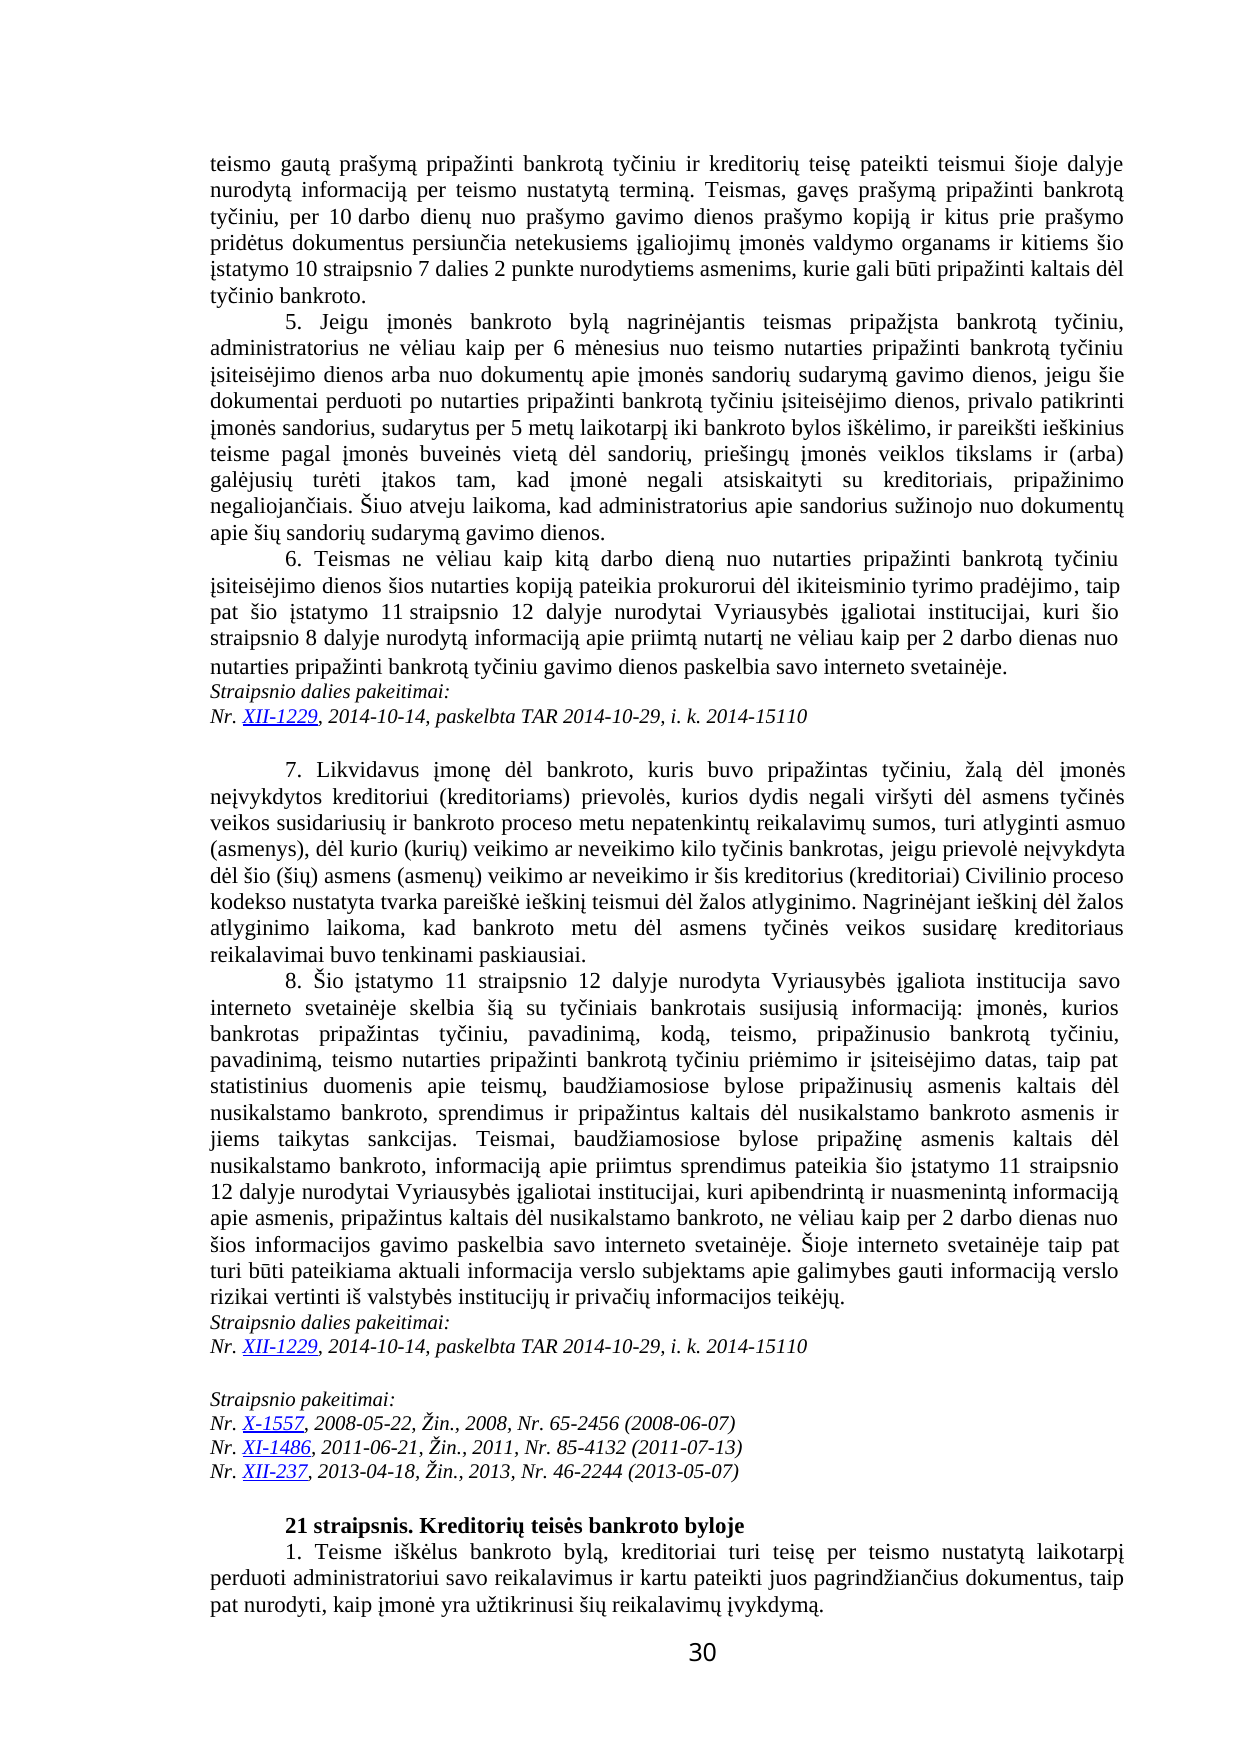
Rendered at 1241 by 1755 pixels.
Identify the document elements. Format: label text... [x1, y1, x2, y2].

text Straipsnio dalies pakeitimai: [210, 679, 1120, 703]
text 7. Likvidavus įmonę dėl bankroto, kuris buvo pripažintas tyčiniu, žalą dėl įmonės neįvykdytos kreditoriui (kreditoriams) prievolės, kurios dydis negali viršyti dėl asmens tyčinės veikos susidariusių ir bankroto proceso metu nepatenkintų reikalavimų sumos, turi atlyginti asmuo (asmenys), dėl kurio (kurių) veikimo ar neveikimo kilo tyčinis bankrotas, jeigu prievolė neįvykdyta dėl šio (šių) asmens (asmenų) veikimo ar neveikimo ir šis kreditorius (kreditoriai) Civilinio proceso kodekso nustatyta tvarka pareiškė ieškinį teismui dėl žalos atlyginimo. Nagrinėjant ieškinį dėl žalos atlyginimo laikoma, kad bankroto metu dėl asmens tyčinės veikos susidarę kreditoriaus reikalavimai buvo tenkinami paskiausiai. [210, 756, 1126, 967]
text Nr. XII-1229, 2014-10-14, paskelbta TAR 2014-10-29, i. k. 2014-15110 [210, 1334, 1120, 1358]
text Nr. X-1557, 2008-05-22, Žin., 2008, Nr. 65-2456 (2008-06-07) [210, 1411, 1126, 1435]
text Straipsnio pakeitimai: [210, 1387, 1126, 1411]
text 8. Šio įstatymo 11 straipsnio 12 dalyje nurodyta Vyriausybės įgaliota institucija savo interneto svetainėje skelbia šią su tyčiniais bankrotais susijusią informaciją: įmonės, kurios bankrotas pripažintas tyčiniu, pavadinimą, kodą, teismo, pripažinusio bankrotą tyčiniu, pavadinimą, teismo nutarties pripažinti bankrotą tyčiniu priėmimo ir įsiteisėjimo datas, taip pat statistinius duomenis apie teismų, baudžiamosiose bylose pripažinusių asmenis kaltais dėl nusikalstamo bankroto, sprendimus ir pripažintus kaltais dėl nusikalstamo bankroto asmenis ir jiems taikytas sankcijas. Teismai, baudžiamosiose bylose pripažinę asmenis kaltais dėl nusikalstamo bankroto, informaciją apie priimtus sprendimus pateikia šio įstatymo 11 straipsnio 12 dalyje nurodytai Vyriausybės įgaliotai institucijai, kuri apibendrintą ir nuasmenintą informaciją apie asmenis, pripažintus kaltais dėl nusikalstamo bankroto, ne vėliau kaip per 2 darbo dienas nuo šios informacijos gavimo paskelbia savo interneto svetainėje. Šioje interneto svetainėje taip pat turi būti pateikiama aktuali informacija verslo subjektams apie galimybes gauti informaciją verslo rizikai vertinti iš valstybės institucijų ir privačių informacijos teikėjų. [210, 967, 1120, 1310]
text 1. Teisme iškėlus bankroto bylą, kreditoriai turi teisę per teismo nustatytą laikotarpį perduoti administratoriui savo reikalavimus ir kartu pateikti juos pagrindžiančius dokumentus, taip pat nurodyti, kaip įmonė yra užtikrinusi šių reikalavimų įvykdymą. [210, 1538, 1126, 1617]
text teismo gautą prašymą pripažinti bankrotą tyčiniu ir kreditorių teisę pateikti teismui šioje dalyje nurodytą informaciją per teismo nustatytą terminą. Teismas, gavęs prašymą pripažinti bankrotą tyčiniu, per 10 darbo dienų nuo prašymo gavimo dienos prašymo kopiją ir kitus prie prašymo pridėtus dokumentus persiunčia netekusiems įgaliojimų įmonės valdymo organams ir kitiems šio įstatymo 10 straipsnio 7 dalies 2 punkte nurodytiems asmenims, kurie gali būti pripažinti kaltais dėl tyčinio bankroto. [210, 150, 1126, 308]
text Nr. XII-237, 2013-04-18, Žin., 2013, Nr. 46-2244 (2013-05-07) [210, 1459, 1126, 1483]
text 6. Teismas ne vėliau kaip kitą darbo dieną nuo nutarties pripažinti bankrotą tyčiniu įsiteisėjimo dienos šios nutarties kopiją pateikia prokurorui dėl ikiteisminio tyrimo pradėjimo, taip pat šio įstatymo 11 straipsnio 12 dalyje nurodytai Vyriausybės įgaliotai institucijai, kuri šio straipsnio 8 dalyje nurodytą informaciją apie priimtą nutartį ne vėliau kaip per 2 darbo dienas nuo nutarties pripažinti bankrotą tyčiniu gavimo dienos paskelbia savo interneto svetainėje. [210, 545, 1120, 679]
text Nr. XII-1229, 2014-10-14, paskelbta TAR 2014-10-29, i. k. 2014-15110 [210, 703, 1120, 728]
text Nr. XI-1486, 2011-06-21, Žin., 2011, Nr. 85-4132 (2011-07-13) [210, 1435, 1120, 1459]
text Straipsnio dalies pakeitimai: [210, 1310, 1120, 1334]
text 5. Jeigu įmonės bankroto bylą nagrinėjantis teismas pripažįsta bankrotą tyčiniu, administratorius ne vėliau kaip per 6 mėnesius nuo teismo nutarties pripažinti bankrotą tyčiniu įsiteisėjimo dienos arba nuo dokumentų apie įmonės sandorių sudarymą gavimo dienos, jeigu šie dokumentai perduoti po nutarties pripažinti bankrotą tyčiniu įsiteisėjimo dienos, privalo patikrinti įmonės sandorius, sudarytus per 5 metų laikotarpį iki bankroto bylos iškėlimo, ir pareikšti ieškinius teisme pagal įmonės buveinės vietą dėl sandorių, priešingų įmonės veiklos tikslams ir (arba) galėjusių turėti įtakos tam, kad įmonė negali atsiskaityti su kreditoriais, pripažinimo negaliojančiais. Šiuo atveju laikoma, kad administratorius apie sandorius sužinojo nuo dokumentų apie šių sandorių sudarymą gavimo dienos. [210, 308, 1126, 545]
text 21 straipsnis. Kreditorių teisės bankroto byloje [210, 1512, 1126, 1538]
